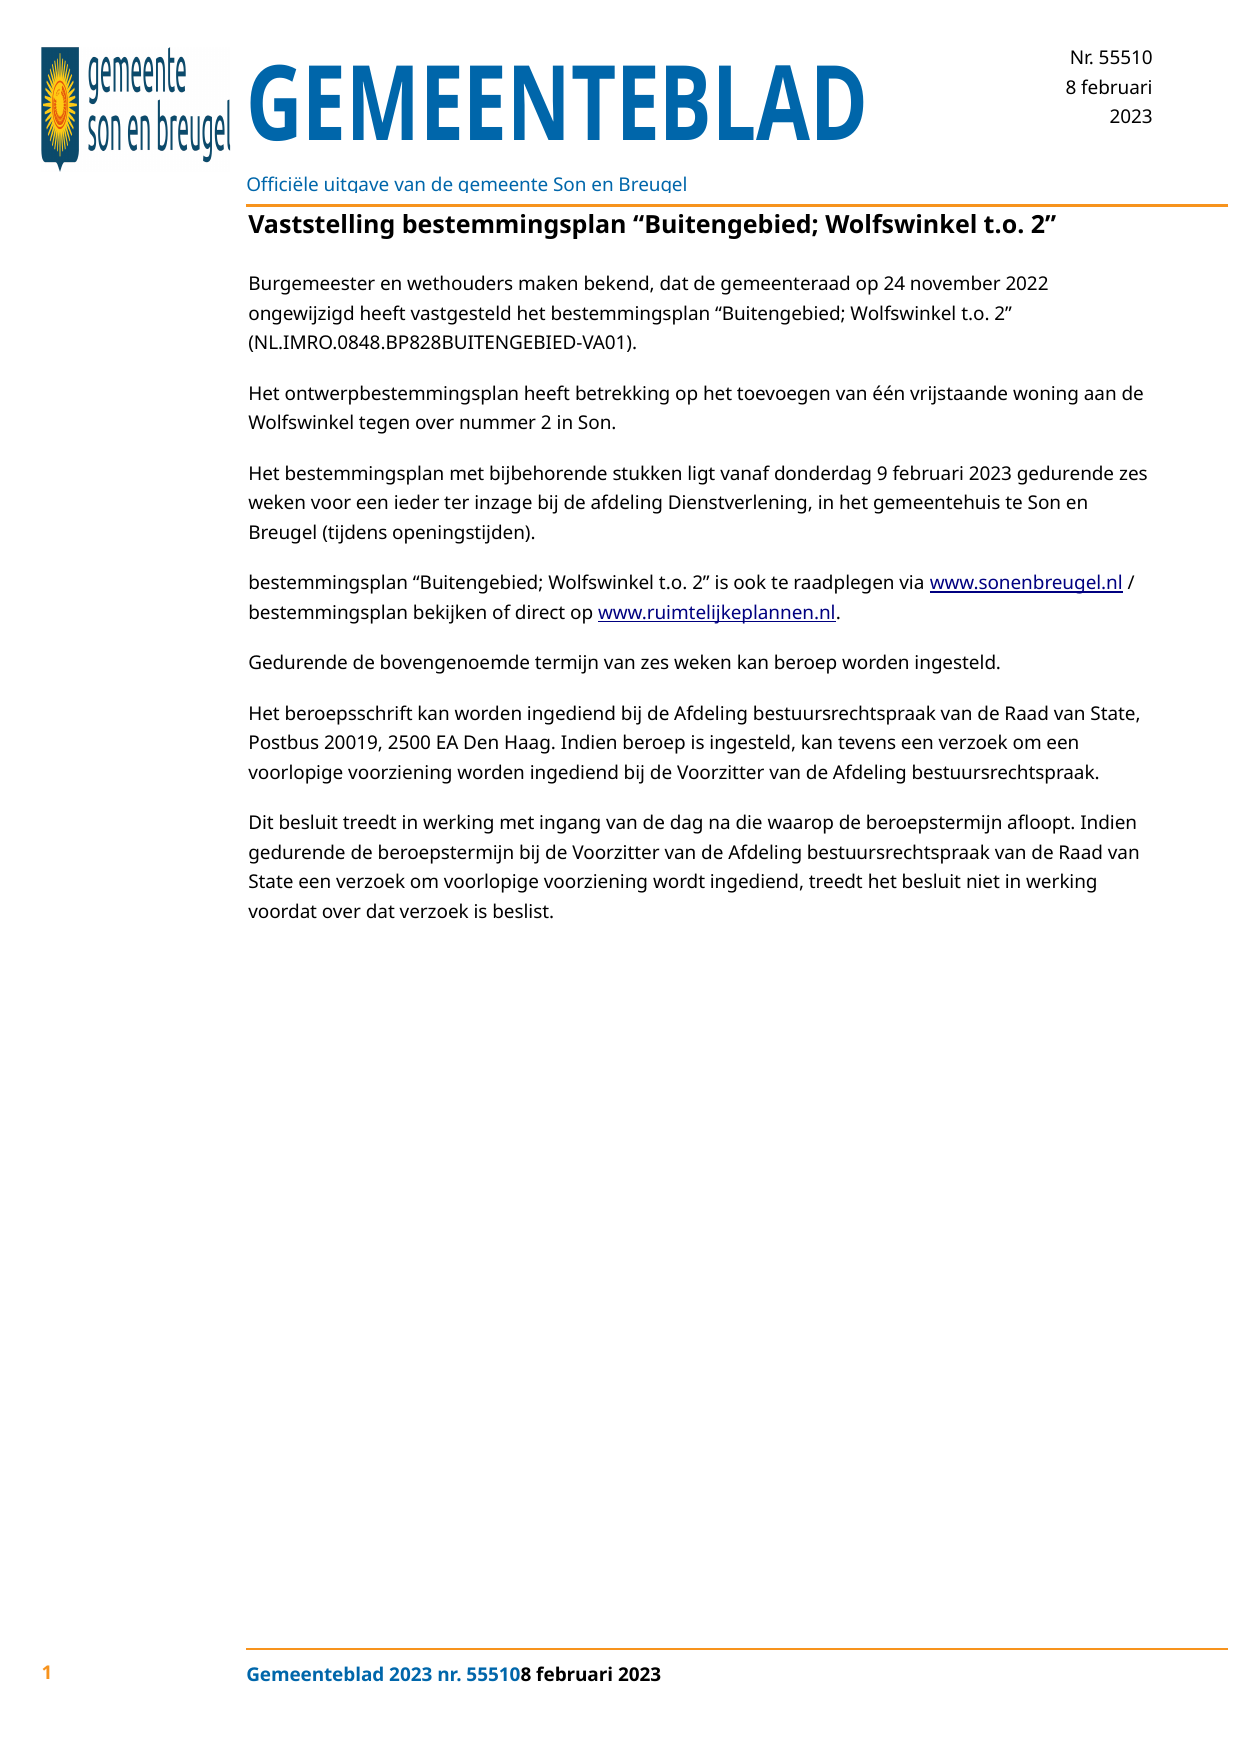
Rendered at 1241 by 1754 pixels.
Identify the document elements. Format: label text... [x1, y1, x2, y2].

text Vaststelling bestemmingsplan “Buitengebied; Wolfswinkel t.o. 2” [248, 207, 1152, 241]
text Gedurende de bovengenoemde termijn van zes weken kan beroep worden ingesteld. [248, 649, 1152, 675]
text Dit besluit treedt in werking met ingang van de dag na die waarop de beroepstermijn afloopt. Indien gedurende de beroepstermijn bij de Voorzitter van de Afdeling bestuursrechtspraak van de Raad van State een verzoek om voorlopige voorziening wordt ingediend, treedt het besluit niet in werking voordat over dat verzoek is beslist. [248, 809, 1152, 924]
text Het ontwerpbestemmingsplan heeft betrekking op het toevoegen van één vrijstaande woning aan de Wolfswinkel tegen over nummer 2 in Son. [248, 380, 1152, 435]
text Het beroepsschrift kan worden ingediend bij de Afdeling bestuursrechtspraak van de Raad van State, Postbus 20019, 2500 EA Den Haag. Indien beroep is ingesteld, kan tevens een verzoek om een voorlopige voorziening worden ingediend bij de Voorzitter van de Afdeling bestuursrechtspraak. [248, 700, 1152, 785]
text bestemmingsplan “Buitengebied; Wolfswinkel t.o. 2” is ook te raadplegen via www.sonenbreugel.nl / bestemmingsplan bekijken of direct op www.ruimtelijkeplannen.nl. [248, 569, 1152, 625]
text Het bestemmingsplan met bijbehorende stukken ligt vanaf donderdag 9 februari 2023 gedurende zes weken voor een ieder ter inzage bij de afdeling Dienstverlening, in het gemeentehuis te Son en Breugel (tijdens openingstijden). [248, 460, 1152, 545]
picture [41, 47, 231, 172]
text Burgemeester en wethouders maken bekend, dat de gemeenteraad op 24 november 2022 ongewijzigd heeft vastgesteld het bestemmingsplan “Buitengebied; Wolfswinkel t.o. 2” (NL.IMRO.0848.BP828BUITENGEBIED-VA01). [248, 270, 1152, 355]
